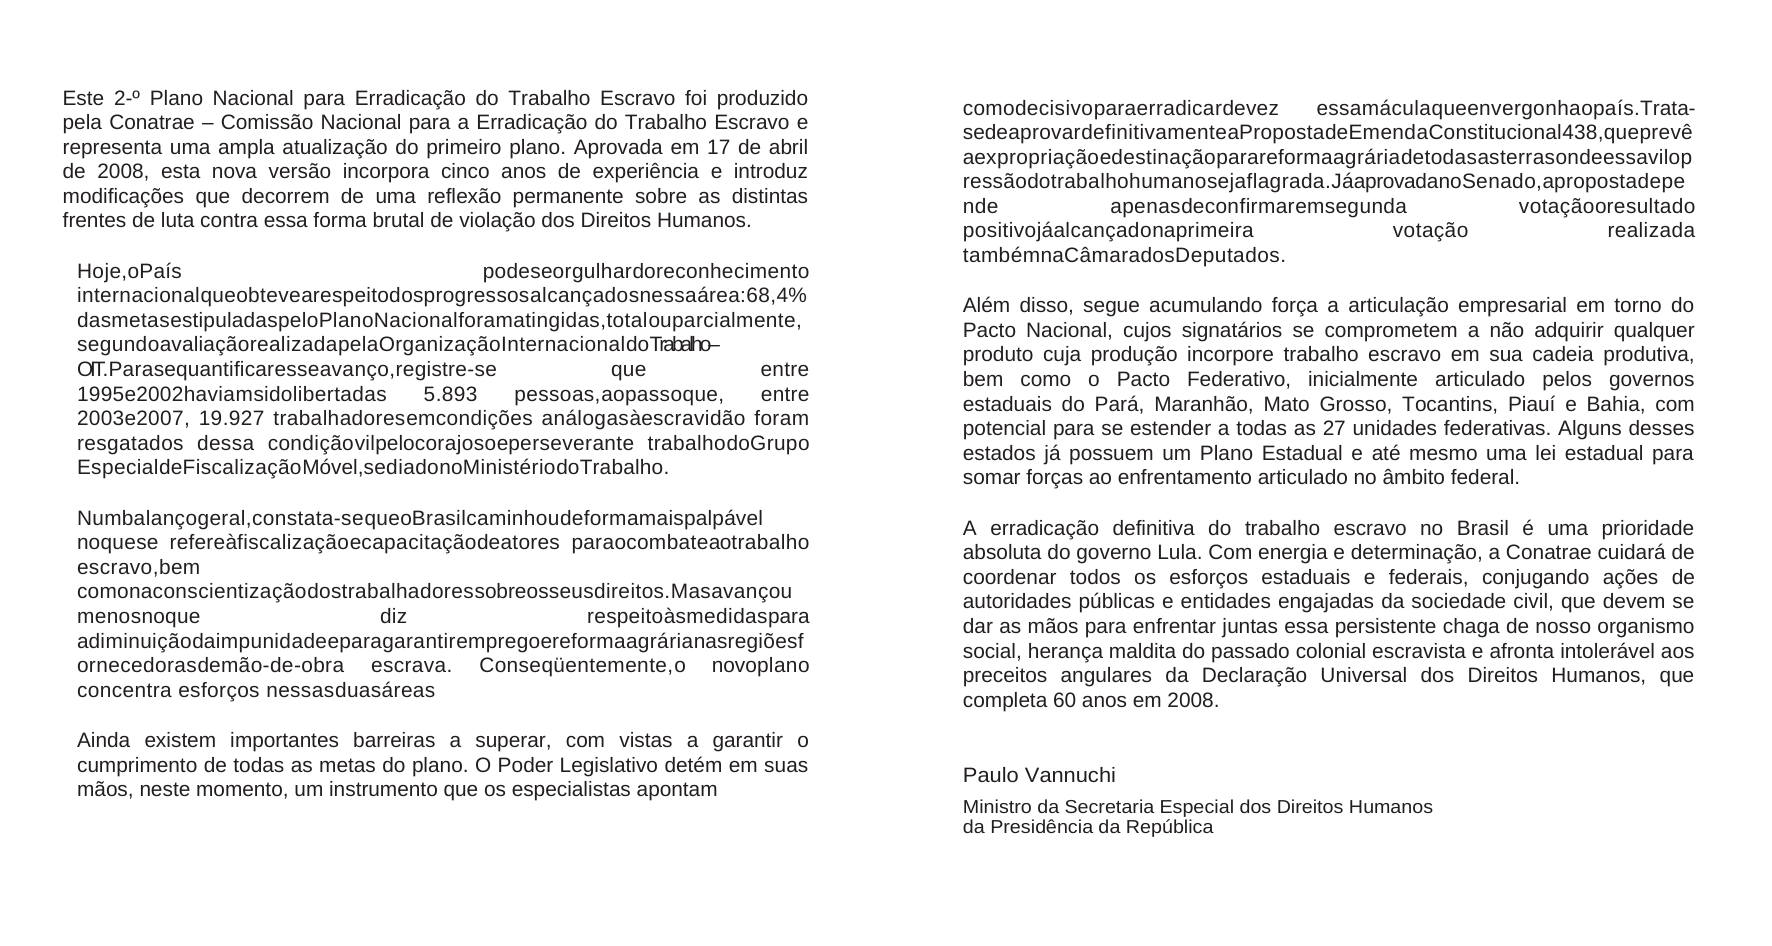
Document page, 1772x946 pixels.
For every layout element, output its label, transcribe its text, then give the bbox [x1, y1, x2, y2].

text Ainda existem importantes barreiras a superar, com vistas a garantir o cumprimento de todas as metas do plano. O Poder Legislativo detém em suas mãos, neste momento, um instrumento que os especialistas apontam [77, 728, 809, 801]
text Além disso, segue acumulando força a articulação empresarial em torno do Pacto Nacional, cujos signatários se comprometem a não adquirir qualquer produto cuja produção incorpore trabalho escravo em sua cadeia produtiva, bem como o Pacto Federativo, inicialmente articulado pelos governos estaduais do Pará, Maranhão, Mato Grosso, Tocantins, Piauí e Bahia, com potencial para se estender a todas as 27 unidades federativas. Alguns desses estados já possuem um Plano Estadual e até mesmo uma lei estadual para somar forças ao enfrentamento articulado no âmbito federal. [963, 293, 1695, 489]
text A erradicação definitiva do trabalho escravo no Brasil é uma prioridade absoluta do governo Lula. Com energia e determinação, a Conatrae cuidará de coordenar todos os esforços estaduais e federais, conjugando ações de autoridades públicas e entidades engajadas da sociedade civil, que devem se dar as mãos para enfrentar juntas essa persistente chaga de nosso organismo social, herança maldita do passado colonial escravista e afronta intolerável aos preceitos angulares da Declaração Universal dos Direitos Humanos, que completa 60 anos em 2008. [963, 516, 1695, 712]
text Numbalançogeral,constata-sequeoBrasilcaminhoudeformamaispalpável noquese refereàfiscalizaçãoecapacitaçãodeatores paraocombateaotrabalho escravo,bem comonaconscientizaçãodostrabalhadoressobreosseusdireitos.Masavançou menosnoque diz respeitoàsmedidaspara adiminuiçãodaimpunidadeeparagarantirempregoereformaagrárianasregiõesfornecedorasdemão-de-obra escrava. Conseqüentemente,o novoplano concentra esforços nessasduasáreas [77, 506, 809, 702]
text Ministro da Secretaria Especial dos Direitos Humanos da Presidência da República [963, 797, 1453, 838]
text Paulo Vannuchi [963, 763, 1707, 787]
text Hoje,oPaís podeseorgulhardoreconhecimento internacionalqueobtevearespeitodosprogressosalcançadosnessaárea:68,4%dasmetasestipuladaspeloPlanoNacionalforamatingidas,totalouparcialmente,segundoavaliaçãorealizadapelaOrganizaçãoInternacionaldoTrabalho–OIT.Parasequantificaresseavanço,registre-se que entre 1995e2002haviamsidolibertadas 5.893 pessoas,aopassoque, entre 2003e2007, 19.927 trabalhadoresemcondições análogasàescravidão foram resgatados dessa condiçãovilpelocorajosoeperseverante trabalhodoGrupo EspecialdeFiscalizaçãoMóvel,sediadonoMinistériodoTrabalho. [77, 258, 809, 479]
text comodecisivoparaerradicardevez essamáculaqueenvergonhaopaís.Trata-sedeaprovardefinitivamenteaPropostadeEmendaConstitucional438,queprevêaexpropriaçãoedestinaçãoparareformaagráriadetodasasterrasondeessavilopressãodotrabalhohumanosejaflagrada.JáaprovadanoSenado,apropostadepende apenasdeconfirmaremsegunda votaçãooresultado positivojáalcançadonaprimeira votação realizada tambémnaCâmaradosDeputados. [963, 95, 1695, 267]
subtitle Este 2-º Plano Nacional para Erradicação do Trabalho Escravo foi produzido pela Conatrae – Comissão Nacional para a Erradicação do Trabalho Escravo e representa uma ampla atualização do primeiro plano. Aprovada em 17 de abril de 2008, esta nova versão incorpora cinco anos de experiência e introduz modificações que decorrem de uma reflexão permanente sobre as distintas frentes de luta contra essa forma brutal de violação dos Direitos Humanos. [62, 85, 809, 232]
